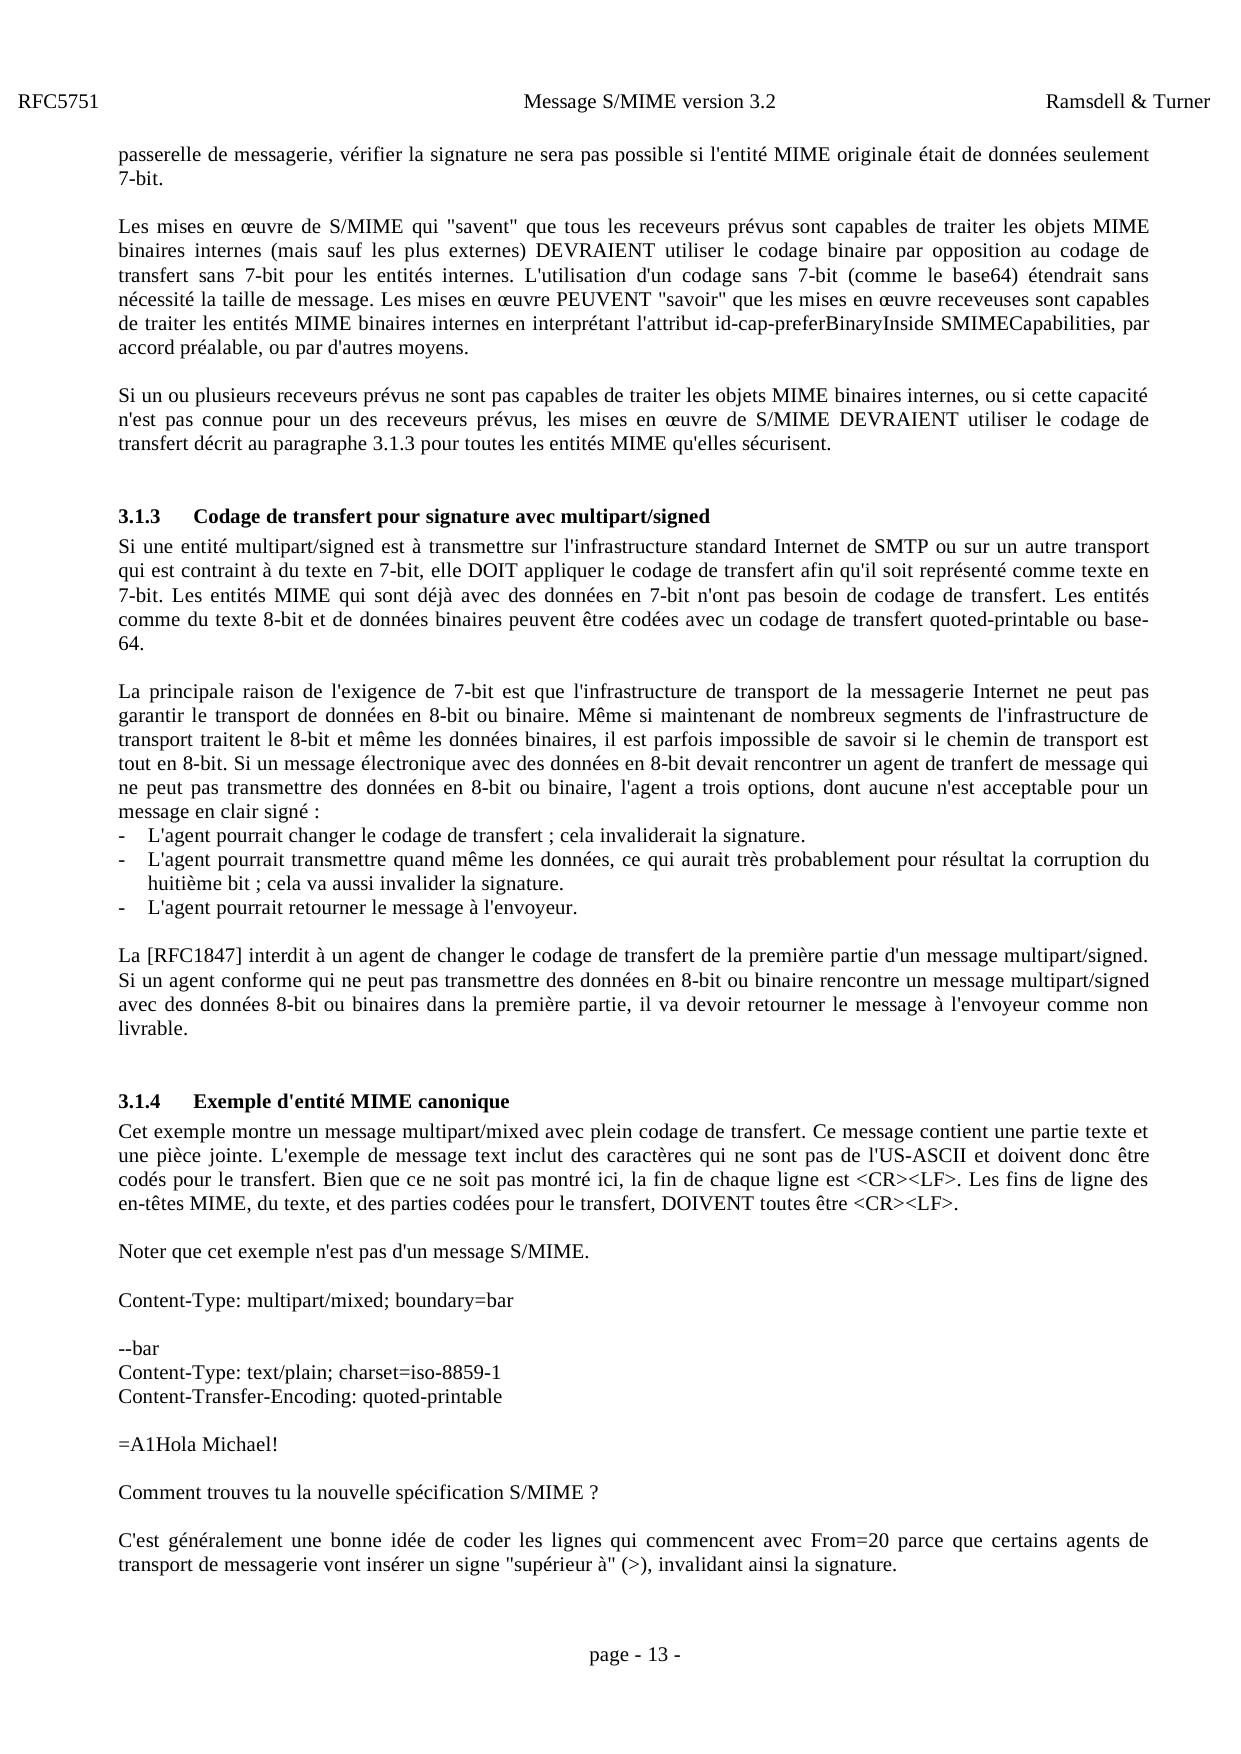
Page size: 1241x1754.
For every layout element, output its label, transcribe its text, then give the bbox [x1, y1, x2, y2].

text Content-Type: multipart/mixed; boundary=bar [118, 1287, 1152, 1311]
text Noter que cet exemple n'est pas d'un message S/MIME. [118, 1239, 1152, 1263]
text Si une entité multipart/signed est à transmettre sur l'infrastructure standard Internet de SMTP ou sur un autre transport qui est contraint à du texte en 7-bit, elle DOIT appliquer le codage de transfert afin qu'il soit représenté comme texte en 7-bit. Les entités MIME qui sont déjà avec des données en 7-bit n'ont pas besoin de codage de transfert. Les entités comme du texte 8-bit et de données binaires peuvent être codées avec un codage de transfert quoted-printable ou base-64. [118, 534, 1152, 654]
text Les mises en œuvre de S/MIME qui "savent" que tous les receveurs prévus sont capables de traiter les objets MIME binaires internes (mais sauf les plus externes) DEVRAIENT utiliser le codage binaire par opposition au codage de transfert sans 7-bit pour les entités internes. L'utilisation d'un codage sans 7-bit (comme le base64) étendrait sans nécessité la taille de message. Les mises en œuvre PEUVENT "savoir" que les mises en œuvre receveuses sont capables de traiter les entités MIME binaires internes en interprétant l'attribut id-cap-preferBinaryInside SMIMECapabilities, par accord préalable, ou par d'autres moyens. [118, 214, 1152, 359]
subtitle 3.1.3 Codage de transfert pour signature avec multipart/signed [118, 504, 1152, 528]
text Content-Transfer-Encoding: quoted-printable [118, 1384, 1152, 1408]
text Content-Type: text/plain; charset=iso-8859-1 [118, 1359, 1152, 1384]
text =A1Hola Michael! [118, 1432, 1152, 1456]
text Cet exemple montre un message multipart/mixed avec plein codage de transfert. Ce message contient une partie texte et une pièce jointe. L'exemple de message text inclut des caractères qui ne sont pas de l'US-ASCII et doivent donc être codés pour le transfert. Bien que ce ne soit pas montré ici, la fin de chaque ligne est <CR><LF>. Les fins de ligne des en-têtes MIME, du texte, et des parties codées pour le transfert, DOIVENT toutes être <CR><LF>. [118, 1119, 1152, 1215]
subtitle 3.1.4 Exemple d'entité MIME canonique [118, 1089, 1152, 1113]
text Si un ou plusieurs receveurs prévus ne sont pas capables de traiter les objets MIME binaires internes, ou si cette capacité n'est pas connue pour un des receveurs prévus, les mises en œuvre de S/MIME DEVRAIENT utiliser le codage de transfert décrit au paragraphe 3.1.3 pour toutes les entités MIME qu'elles sécurisent. [118, 383, 1152, 455]
text - L'agent pourrait transmettre quand même les données, ce qui aurait très probablement pour résultat la corruption du huitième bit ; cela va aussi invalider la signature. [118, 847, 1152, 895]
text C'est généralement une bonne idée de coder les lignes qui commencent avec From=20 parce que certains agents de transport de messagerie vont insérer un signe "supérieur à" (>), invalidant ainsi la signature. [118, 1528, 1152, 1576]
text La principale raison de l'exigence de 7-bit est que l'infrastructure de transport de la messagerie Internet ne peut pas garantir le transport de données en 8-bit ou binaire. Même si maintenant de nombreux segments de l'infrastructure de transport traitent le 8-bit et même les données binaires, il est parfois impossible de savoir si le chemin de transport est tout en 8-bit. Si un message électronique avec des données en 8-bit devait rencontrer un agent de tranfert de message qui ne peut pas transmettre des données en 8-bit ou binaire, l'agent a trois options, dont aucune n'est acceptable pour un message en clair signé : [118, 679, 1152, 823]
text --bar [118, 1336, 1152, 1359]
text passerelle de messagerie, vérifier la signature ne sera pas possible si l'entité MIME originale était de données seulement 7-bit. [118, 142, 1152, 190]
text - L'agent pourrait changer le codage de transfert ; cela invaliderait la signature. [118, 823, 1152, 847]
text La [RFC1847] interdit à un agent de changer le codage de transfert de la première partie d'un message multipart/signed. Si un agent conforme qui ne peut pas transmettre des données en 8-bit ou binaire rencontre un message multipart/signed avec des données 8-bit ou binaires dans la première partie, il va devoir retourner le message à l'envoyeur comme non livrable. [118, 943, 1152, 1039]
text - L'agent pourrait retourner le message à l'envoyeur. [118, 895, 1152, 919]
text Comment trouves tu la nouvelle spécification S/MIME ? [118, 1480, 1152, 1504]
